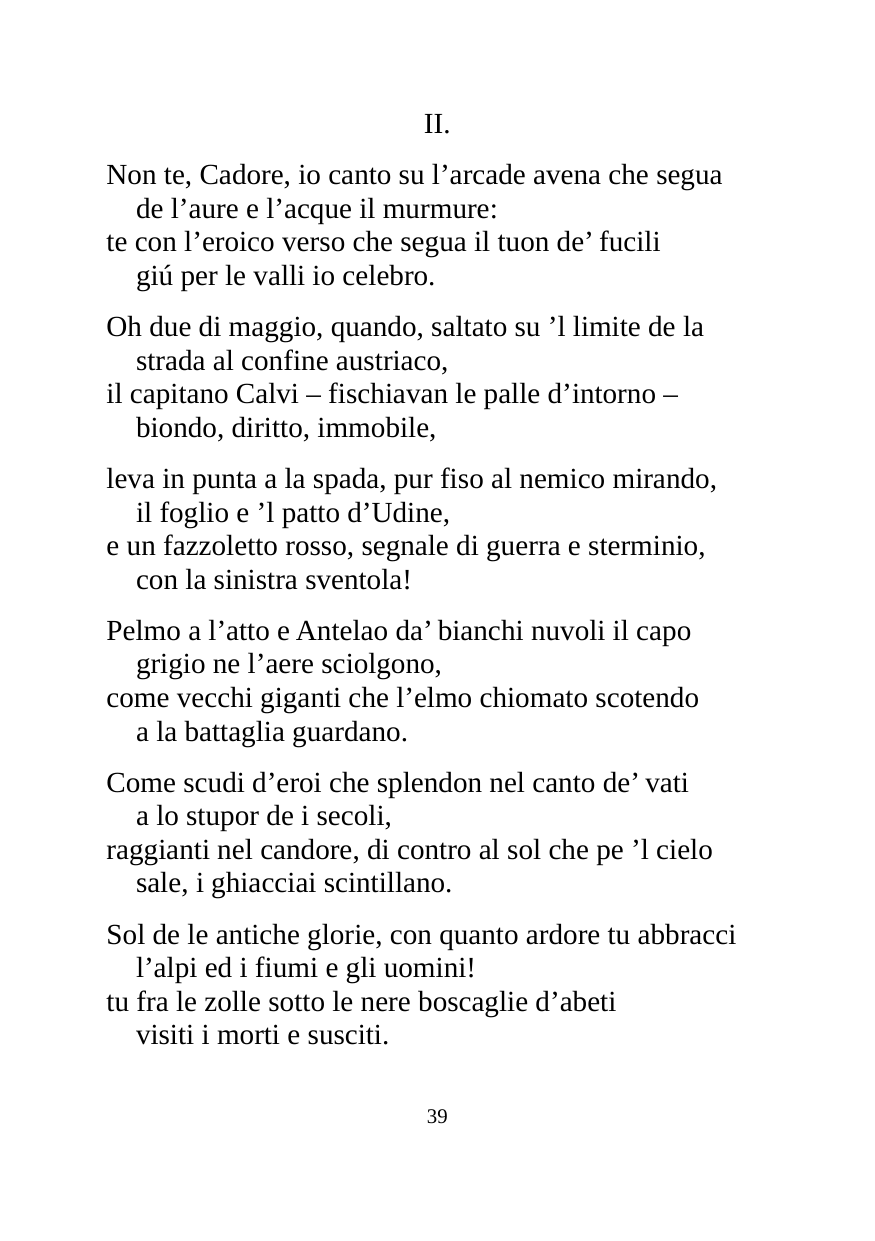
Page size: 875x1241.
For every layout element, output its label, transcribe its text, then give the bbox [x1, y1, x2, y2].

text Sol de le antiche glorie, con quanto ardore tu abbracci l’alpi ed i fiumi e gli uomini! [106, 917, 768, 984]
text Pelmo a l’atto e Antelao da’ bianchi nuvoli il capo grigio ne l’aere sciolgono, [106, 613, 768, 680]
text leva in punta a la spada, pur fiso al nemico mirando, il foglio e ’l patto d’Udine, [106, 461, 768, 528]
text Non te, Cadore, io canto su l’arcade avena che segua de l’aure e l’acque il murmure: [106, 157, 768, 224]
text e un fazzoletto rosso, segnale di guerra e sterminio, con la sinistra sventola! [106, 528, 768, 595]
text il capitano Calvi – fischiavan le palle d’intorno – biondo, diritto, immobile, [106, 376, 768, 443]
text raggianti nel candore, di contro al sol che pe ’l cielo sale, i ghiacciai scintillano. [106, 832, 768, 899]
text II. [106, 106, 768, 140]
text te con l’eroico verso che segua il tuon de’ fucili giú per le valli io celebro. [106, 224, 768, 292]
text Oh due di maggio, quando, saltato su ’l limite de la strada al confine austriaco, [106, 309, 768, 376]
text come vecchi giganti che l’elmo chiomato scotendo a la battaglia guardano. [106, 680, 768, 747]
text tu fra le zolle sotto le nere boscaglie d’abeti visiti i morti e susciti. [106, 984, 768, 1051]
text Come scudi d’eroi che splendon nel canto de’ vati a lo stupor de i secoli, [106, 765, 768, 832]
